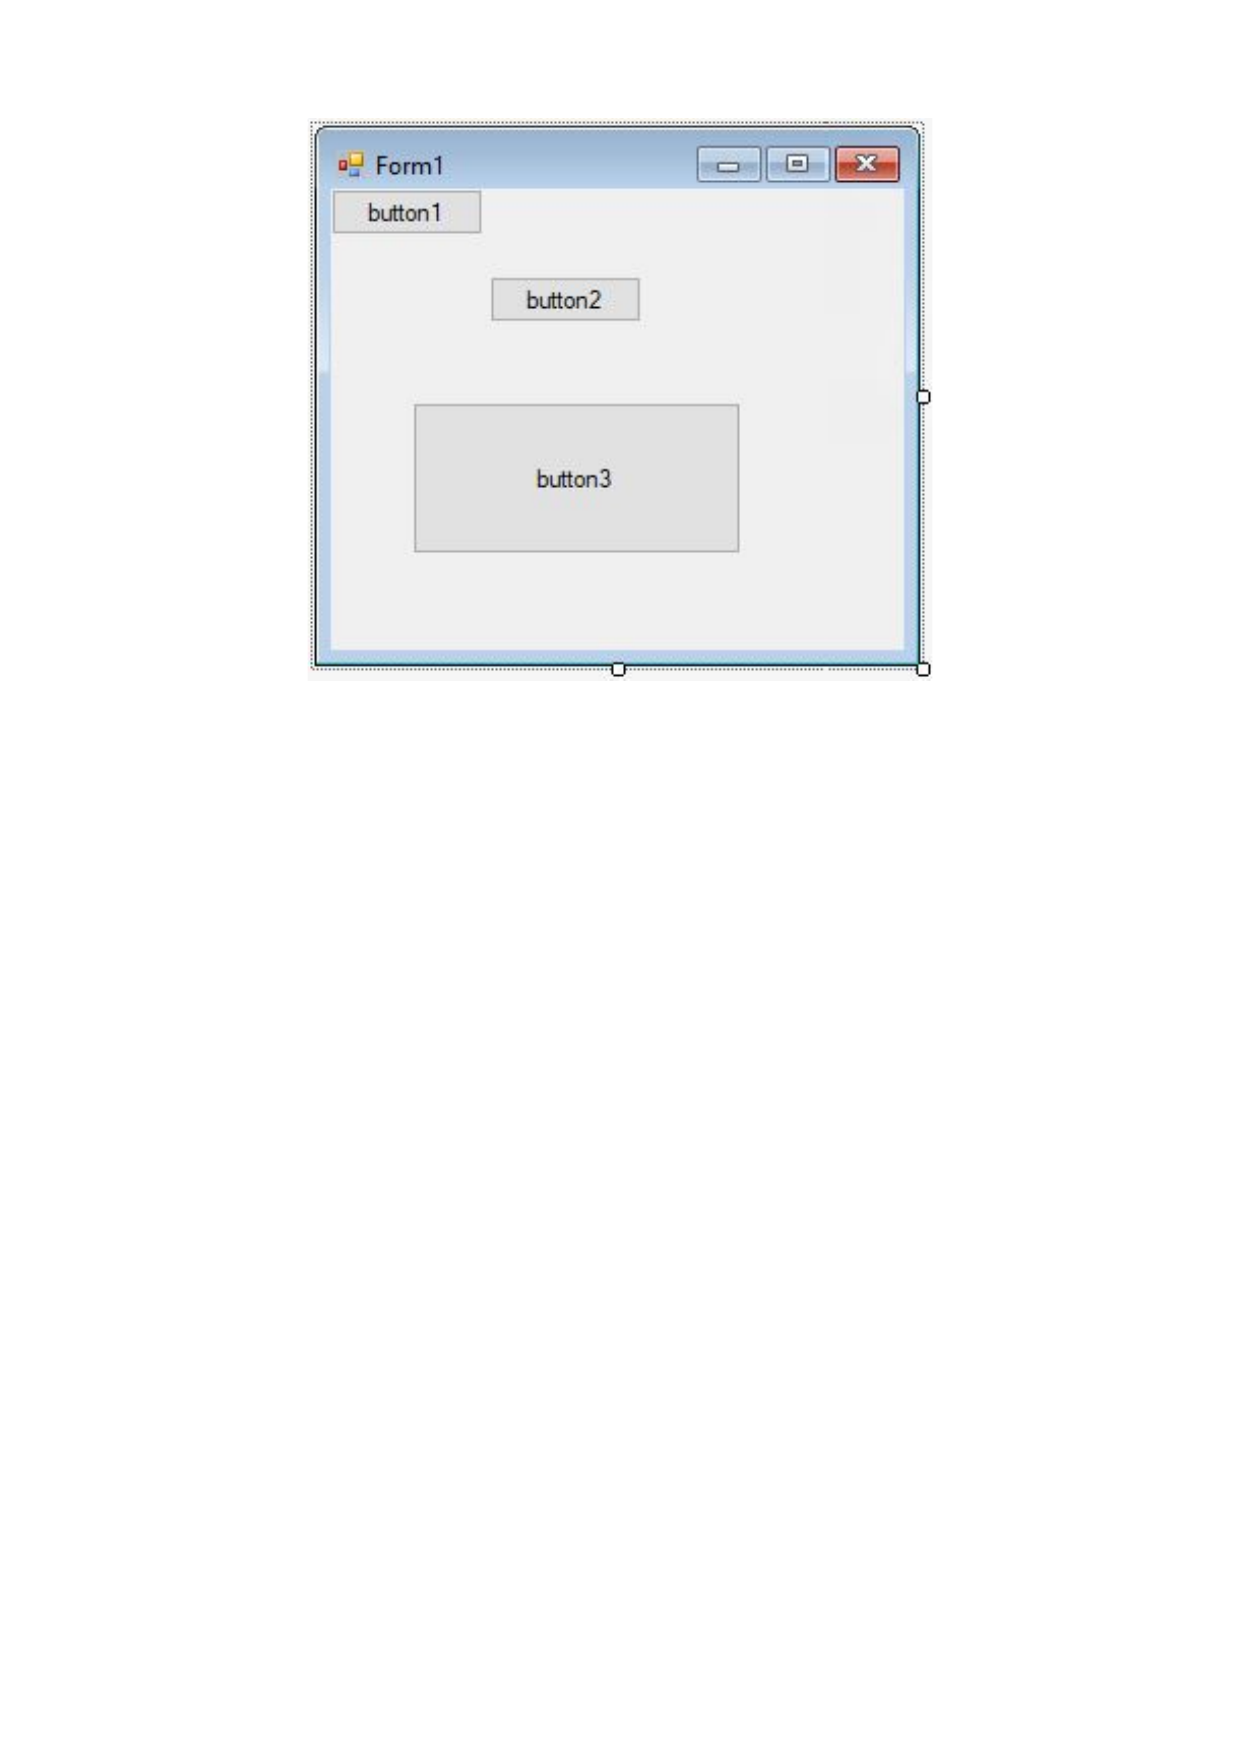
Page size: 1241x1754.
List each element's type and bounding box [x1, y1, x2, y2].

picture [307, 118, 933, 681]
